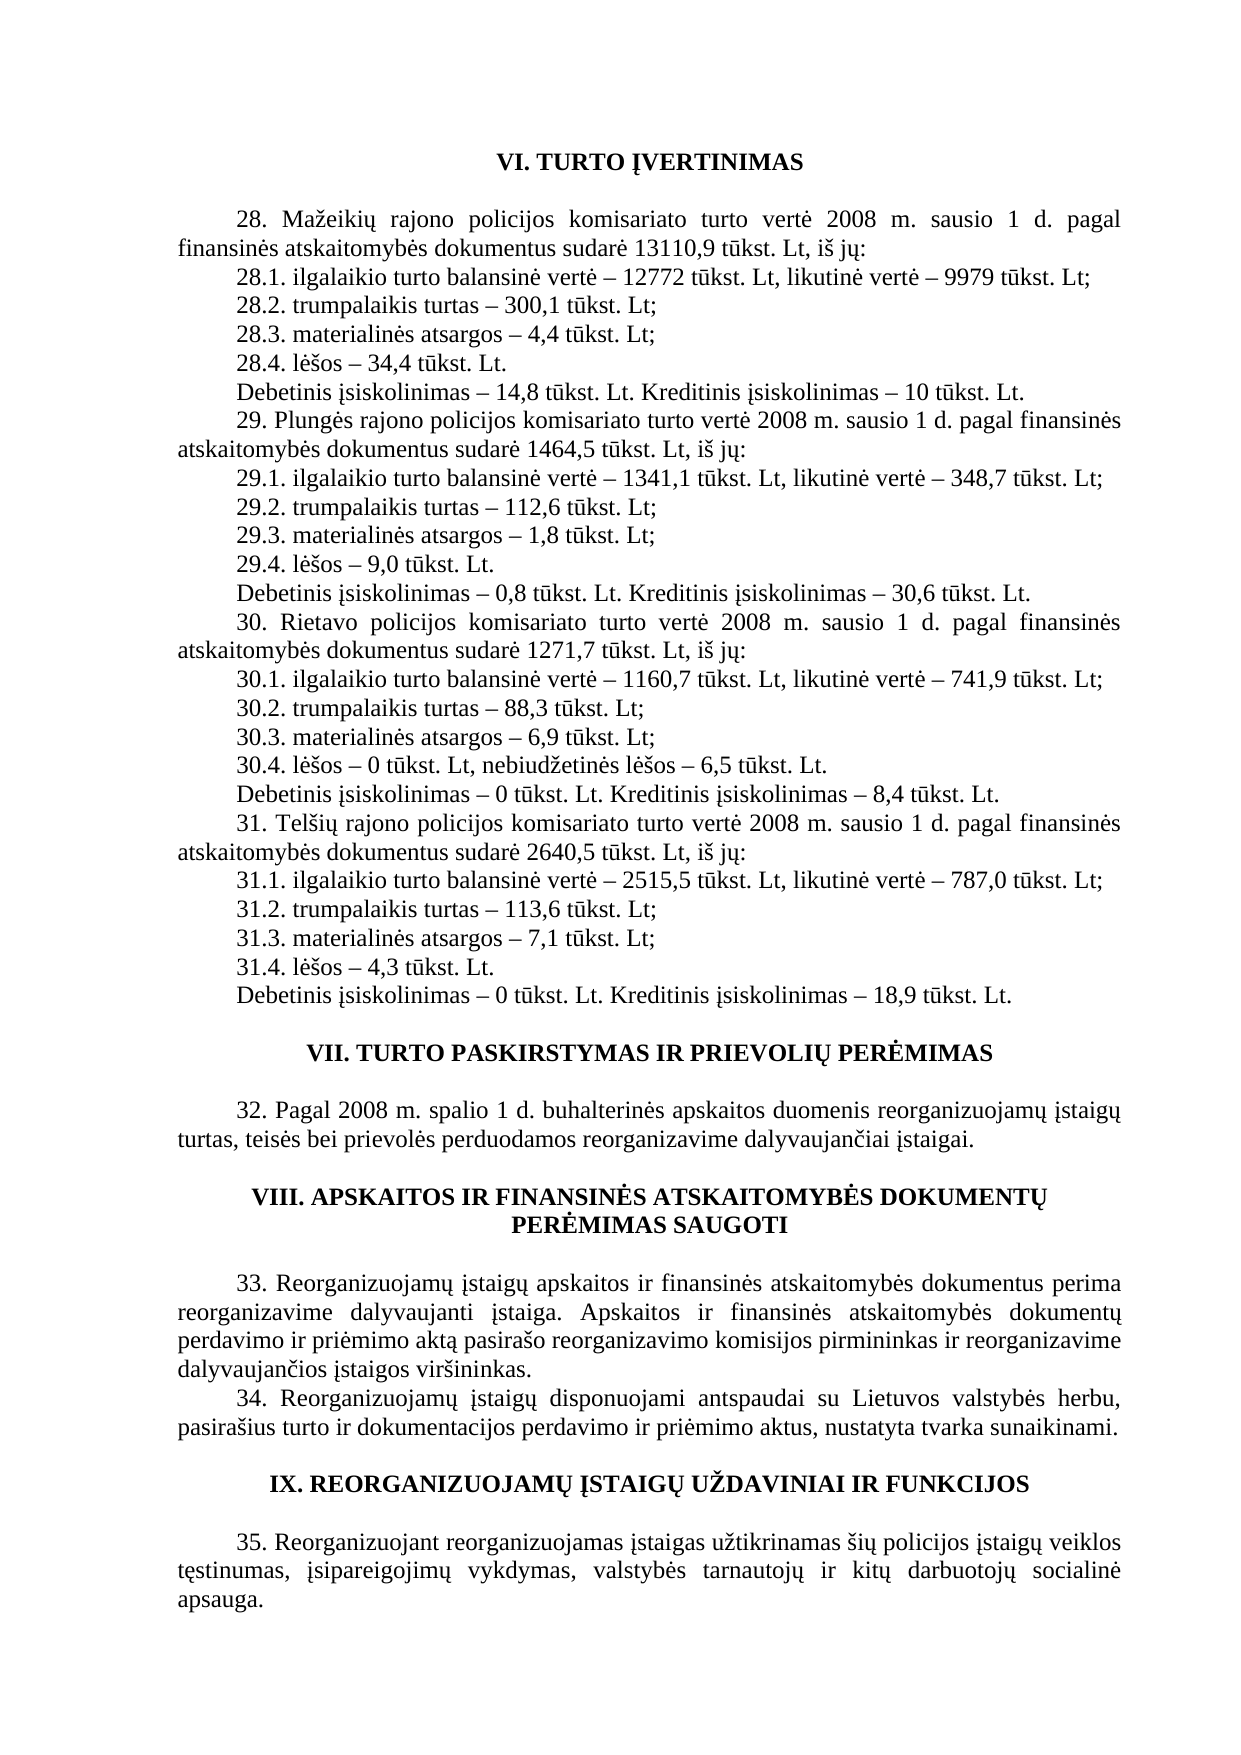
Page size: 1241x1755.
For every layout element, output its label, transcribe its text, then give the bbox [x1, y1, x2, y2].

text 28.1. ilgalaikio turto balansinė vertė – 12772 tūkst. Lt, likutinė vertė – 9979 tūkst. Lt; [177, 262, 1122, 291]
text 30. Rietavo policijos komisariato turto vertė 2008 m. sausio 1 d. pagal finansinės atskaitomybės dokumentus sudarė 1271,7 tūkst. Lt, iš jų: [177, 607, 1122, 664]
text VIII. APSKAITOS IR FINANSINĖS ATSKAITOMYBĖS DOKUMENTŲ PERĖMIMAS SAUGOTI [177, 1182, 1122, 1239]
text 30.4. lėšos – 0 tūkst. Lt, nebiudžetinės lėšos – 6,5 tūkst. Lt. [177, 751, 1122, 779]
text Debetinis įsiskolinimas – 14,8 tūkst. Lt. Kreditinis įsiskolinimas – 10 tūkst. Lt. [177, 377, 1122, 406]
text 32. Pagal 2008 m. spalio 1 d. buhalterinės apskaitos duomenis reorganizuojamų įstaigų turtas, teisės bei prievolės perduodamos reorganizavime dalyvaujančiai įstaigai. [177, 1096, 1122, 1153]
text 29.1. ilgalaikio turto balansinė vertė – 1341,1 tūkst. Lt, likutinė vertė – 348,7 tūkst. Lt; [177, 463, 1122, 492]
text 29. Plungės rajono policijos komisariato turto vertė 2008 m. sausio 1 d. pagal finansinės atskaitomybės dokumentus sudarė 1464,5 tūkst. Lt, iš jų: [177, 406, 1122, 463]
text 31.2. trumpalaikis turtas – 113,6 tūkst. Lt; [177, 894, 1122, 923]
text 28.3. materialinės atsargos – 4,4 tūkst. Lt; [177, 319, 1122, 348]
text 31.3. materialinės atsargos – 7,1 tūkst. Lt; [177, 923, 1122, 952]
text 31.4. lėšos – 4,3 tūkst. Lt. [177, 952, 1122, 981]
text Debetinis įsiskolinimas – 0 tūkst. Lt. Kreditinis įsiskolinimas – 18,9 tūkst. Lt. [177, 981, 1122, 1009]
text 30.1. ilgalaikio turto balansinė vertė – 1160,7 tūkst. Lt, likutinė vertė – 741,9 tūkst. Lt; [177, 664, 1122, 693]
text 35. Reorganizuojant reorganizuojamas įstaigas užtikrinamas šių policijos įstaigų veiklos tęstinumas, įsipareigojimų vykdymas, valstybės tarnautojų ir kitų darbuotojų socialinė apsauga. [177, 1527, 1122, 1613]
text 29.2. trumpalaikis turtas – 112,6 tūkst. Lt; [177, 492, 1122, 521]
text Debetinis įsiskolinimas – 0 tūkst. Lt. Kreditinis įsiskolinimas – 8,4 tūkst. Lt. [177, 779, 1122, 808]
text 28. Mažeikių rajono policijos komisariato turto vertė 2008 m. sausio 1 d. pagal finansinės atskaitomybės dokumentus sudarė 13110,9 tūkst. Lt, iš jų: [177, 204, 1122, 262]
text 30.3. materialinės atsargos – 6,9 tūkst. Lt; [177, 722, 1122, 751]
text 33. Reorganizuojamų įstaigų apskaitos ir finansinės atskaitomybės dokumentus perima reorganizavime dalyvaujanti įstaiga. Apskaitos ir finansinės atskaitomybės dokumentų perdavimo ir priėmimo aktą pasirašo reorganizavimo komisijos pirmininkas ir reorganizavime dalyvaujančios įstaigos viršininkas. [177, 1268, 1122, 1383]
text 28.2. trumpalaikis turtas – 300,1 tūkst. Lt; [177, 291, 1122, 319]
text 29.4. lėšos – 9,0 tūkst. Lt. [177, 549, 1122, 578]
text VII. TURTO PASKIRSTYMAS IR PRIEVOLIŲ PERĖMIMAS [177, 1038, 1122, 1067]
text Debetinis įsiskolinimas – 0,8 tūkst. Lt. Kreditinis įsiskolinimas – 30,6 tūkst. Lt. [177, 578, 1122, 607]
text 34. Reorganizuojamų įstaigų disponuojami antspaudai su Lietuvos valstybės herbu, pasirašius turto ir dokumentacijos perdavimo ir priėmimo aktus, nustatyta tvarka sunaikinami. [177, 1383, 1122, 1441]
text 31.1. ilgalaikio turto balansinė vertė – 2515,5 tūkst. Lt, likutinė vertė – 787,0 tūkst. Lt; [177, 866, 1122, 894]
text 28.4. lėšos – 34,4 tūkst. Lt. [177, 348, 1122, 377]
text 29.3. materialinės atsargos – 1,8 tūkst. Lt; [177, 521, 1122, 549]
text 31. Telšių rajono policijos komisariato turto vertė 2008 m. sausio 1 d. pagal finansinės atskaitomybės dokumentus sudarė 2640,5 tūkst. Lt, iš jų: [177, 808, 1122, 866]
text VI. TURTO ĮVERTINIMAS [177, 147, 1122, 176]
text 30.2. trumpalaikis turtas – 88,3 tūkst. Lt; [177, 693, 1122, 722]
text IX. REORGANIZUOJAMŲ ĮSTAIGŲ UŽDAVINIAI IR FUNKCIJOS [177, 1469, 1122, 1498]
